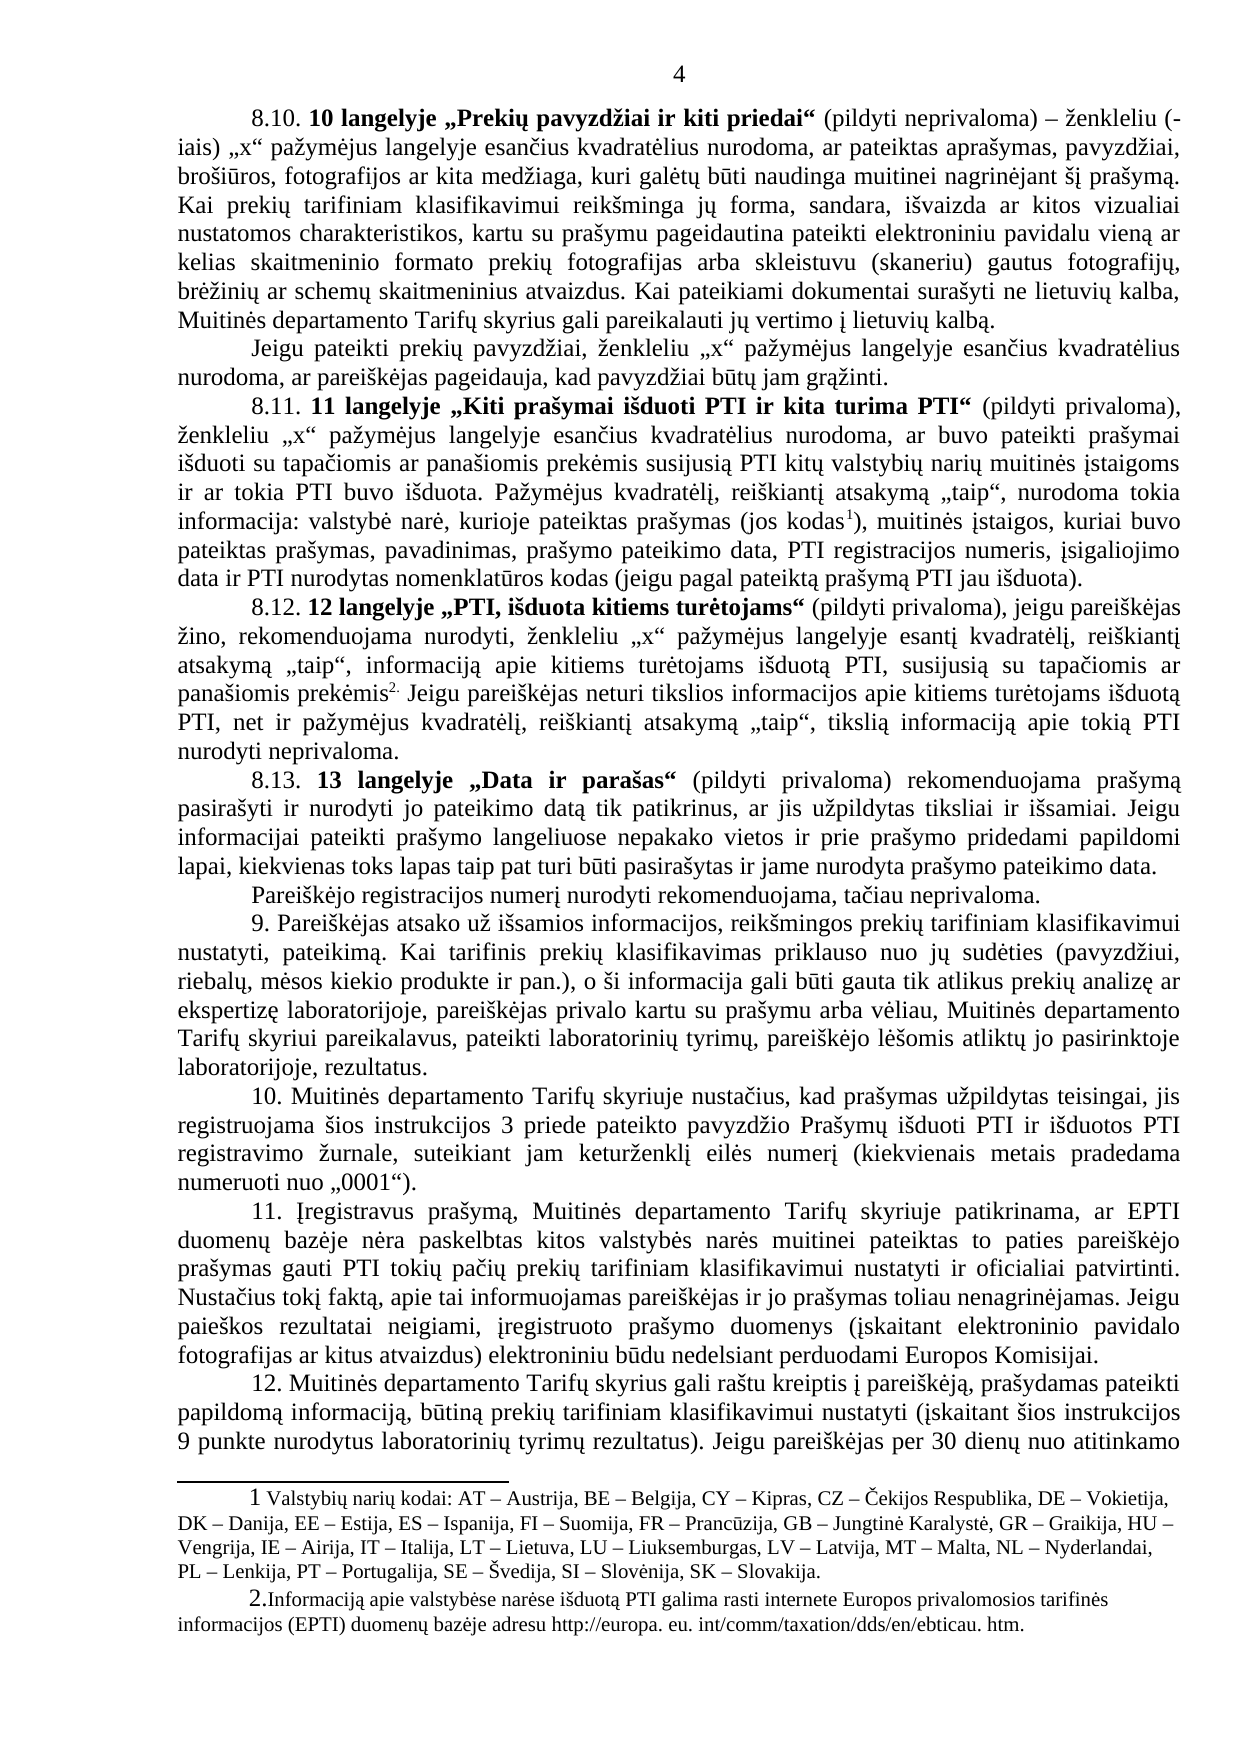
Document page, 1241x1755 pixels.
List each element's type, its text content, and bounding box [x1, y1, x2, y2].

text 12. Muitinės departamento Tarifų skyrius gali raštu kreiptis į pareiškėją, prašydamas pateikti papildomą informaciją, būtiną prekių tarifiniam klasifikavimui nustatyti (įskaitant šios instrukcijos 9 punkte nurodytus laboratorinių tyrimų rezultatus). Jeigu pareiškėjas per 30 dienų nuo atitinkamo [177, 1368, 1181, 1455]
text 8.10. 10 langelyje „Prekių pavyzdžiai ir kiti priedai“ (pildyti neprivaloma) – ženkleliu (-iais) „x“ pažymėjus langelyje esančius kvadratėlius nurodoma, ar pateiktas aprašymas, pavyzdžiai, brošiūros, fotografijos ar kita medžiaga, kuri galėtų būti naudinga muitinei nagrinėjant šį prašymą. Kai prekių tarifiniam klasifikavimui reikšminga jų forma, sandara, išvaizda ar kitos vizualiai nustatomos charakteristikos, kartu su prašymu pageidautina pateikti elektroniniu pavidalu vieną ar kelias skaitmeninio formato prekių fotografijas arba skleistuvu (skaneriu) gautus fotografijų, brėžinių ar schemų skaitmeninius atvaizdus. Kai pateikiami dokumentai surašyti ne lietuvių kalba, Muitinės departamento Tarifų skyrius gali pareikalauti jų vertimo į lietuvių kalbą. [177, 103, 1181, 333]
text 9. Pareiškėjas atsako už išsamios informacijos, reikšmingos prekių tarifiniam klasifikavimui nustatyti, pateikimą. Kai tarifinis prekių klasifikavimas priklauso nuo jų sudėties (pavyzdžiui, riebalų, mėsos kiekio produkte ir pan.), o ši informacija gali būti gauta tik atlikus prekių analizę ar ekspertizę laboratorijoje, pareiškėjas privalo kartu su prašymu arba vėliau, Muitinės departamento Tarifų skyriui pareikalavus, pateikti laboratorinių tyrimų, pareiškėjo lėšomis atliktų jo pasirinktoje laboratorijoje, rezultatus. [177, 908, 1181, 1081]
text 11. Įregistravus prašymą, Muitinės departamento Tarifų skyriuje patikrinama, ar EPTI duomenų bazėje nėra paskelbtas kitos valstybės narės muitinei pateiktas to paties pareiškėjo prašymas gauti PTI tokių pačių prekių tarifiniam klasifikavimui nustatyti ir oficialiai patvirtinti. Nustačius tokį faktą, apie tai informuojamas pareiškėjas ir jo prašymas toliau nenagrinėjamas. Jeigu paieškos rezultatai neigiami, įregistruoto prašymo duomenys (įskaitant elektroninio pavidalo fotografijas ar kitus atvaizdus) elektroniniu būdu nedelsiant perduodami Europos Komisijai. [177, 1196, 1181, 1368]
text Valstybių narių kodai: AT – Austrija, BE – Belgija, CY – Kipras, CZ – Čekijos Respublika, DE – Vokietija, DK – Danija, EE – Estija, ES – Ispanija, FI – Suomija, FR – Prancūzija, GB – Jungtinė Karalystė, GR – Graikija, HU – Vengrija, IE – Airija, IT – Italija, LT – Lietuva, LU – Liuksemburgas, LV – Latvija, MT – Malta, NL – Nyderlandai, PL – Lenkija, PT – Portugalija, SE – Švedija, SI – Slovėnija, SK – Slovakija. [177, 1482, 1181, 1583]
text 8.11. 11 langelyje „Kiti prašymai išduoti PTI ir kita turima PTI“ (pildyti privaloma), ženkleliu „x“ pažymėjus langelyje esančius kvadratėlius nurodoma, ar buvo pateikti prašymai išduoti su tapačiomis ar panašiomis prekėmis susijusią PTI kitų valstybių narių muitinės įstaigoms ir ar tokia PTI buvo išduota. Pažymėjus kvadratėlį, reiškiantį atsakymą „taip“, nurodoma tokia informacija: valstybė narė, kurioje pateiktas prašymas (jos kodas), muitinės įstaigos, kuriai buvo pateiktas prašymas, pavadinimas, prašymo pateikimo data, PTI registracijos numeris, įsigaliojimo data ir PTI nurodytas nomenklatūros kodas (jeigu pagal pateiktą prašymą PTI jau išduota). [177, 391, 1181, 592]
text 8.13. 13 langelyje „Data ir parašas“ (pildyti privaloma) rekomenduojama prašymą pasirašyti ir nurodyti jo pateikimo datą tik patikrinus, ar jis užpildytas tiksliai ir išsamiai. Jeigu informacijai pateikti prašymo langeliuose nepakako vietos ir prie prašymo pridedami papildomi lapai, kiekvienas toks lapas taip pat turi būti pasirašytas ir jame nurodyta prašymo pateikimo data. [177, 765, 1181, 880]
text Informaciją apie valstybėse narėse išduotą PTI galima rasti internete Europos privalomosios tarifinės informacijos (EPTI) duomenų bazėje adresu http://europa. eu. int/comm/taxation/dds/en/ebticau. htm. [177, 1583, 1181, 1636]
text Pareiškėjo registracijos numerį nurodyti rekomenduojama, tačiau neprivaloma. [177, 880, 1181, 908]
text 10. Muitinės departamento Tarifų skyriuje nustačius, kad prašymas užpildytas teisingai, jis registruojama šios instrukcijos 3 priede pateikto pavyzdžio Prašymų išduoti PTI ir išduotos PTI registravimo žurnale, suteikiant jam keturženklį eilės numerį (kiekvienais metais pradedama numeruoti nuo „0001“). [177, 1081, 1181, 1196]
text 8.12. 12 langelyje „PTI, išduota kitiems turėtojams“ (pildyti privaloma), jeigu pareiškėjas žino, rekomenduojama nurodyti, ženkleliu „x“ pažymėjus langelyje esantį kvadratėlį, reiškiantį atsakymą „taip“, informaciją apie kitiems turėtojams išduotą PTI, susijusią su tapačiomis ar panašiomis prekėmis Jeigu pareiškėjas neturi tikslios informacijos apie kitiems turėtojams išduotą PTI, net ir pažymėjus kvadratėlį, reiškiantį atsakymą „taip“, tikslią informaciją apie tokią PTI nurodyti neprivaloma. [177, 592, 1181, 765]
text Jeigu pateikti prekių pavyzdžiai, ženkleliu „x“ pažymėjus langelyje esančius kvadratėlius nurodoma, ar pareiškėjas pageidauja, kad pavyzdžiai būtų jam grąžinti. [177, 333, 1181, 391]
